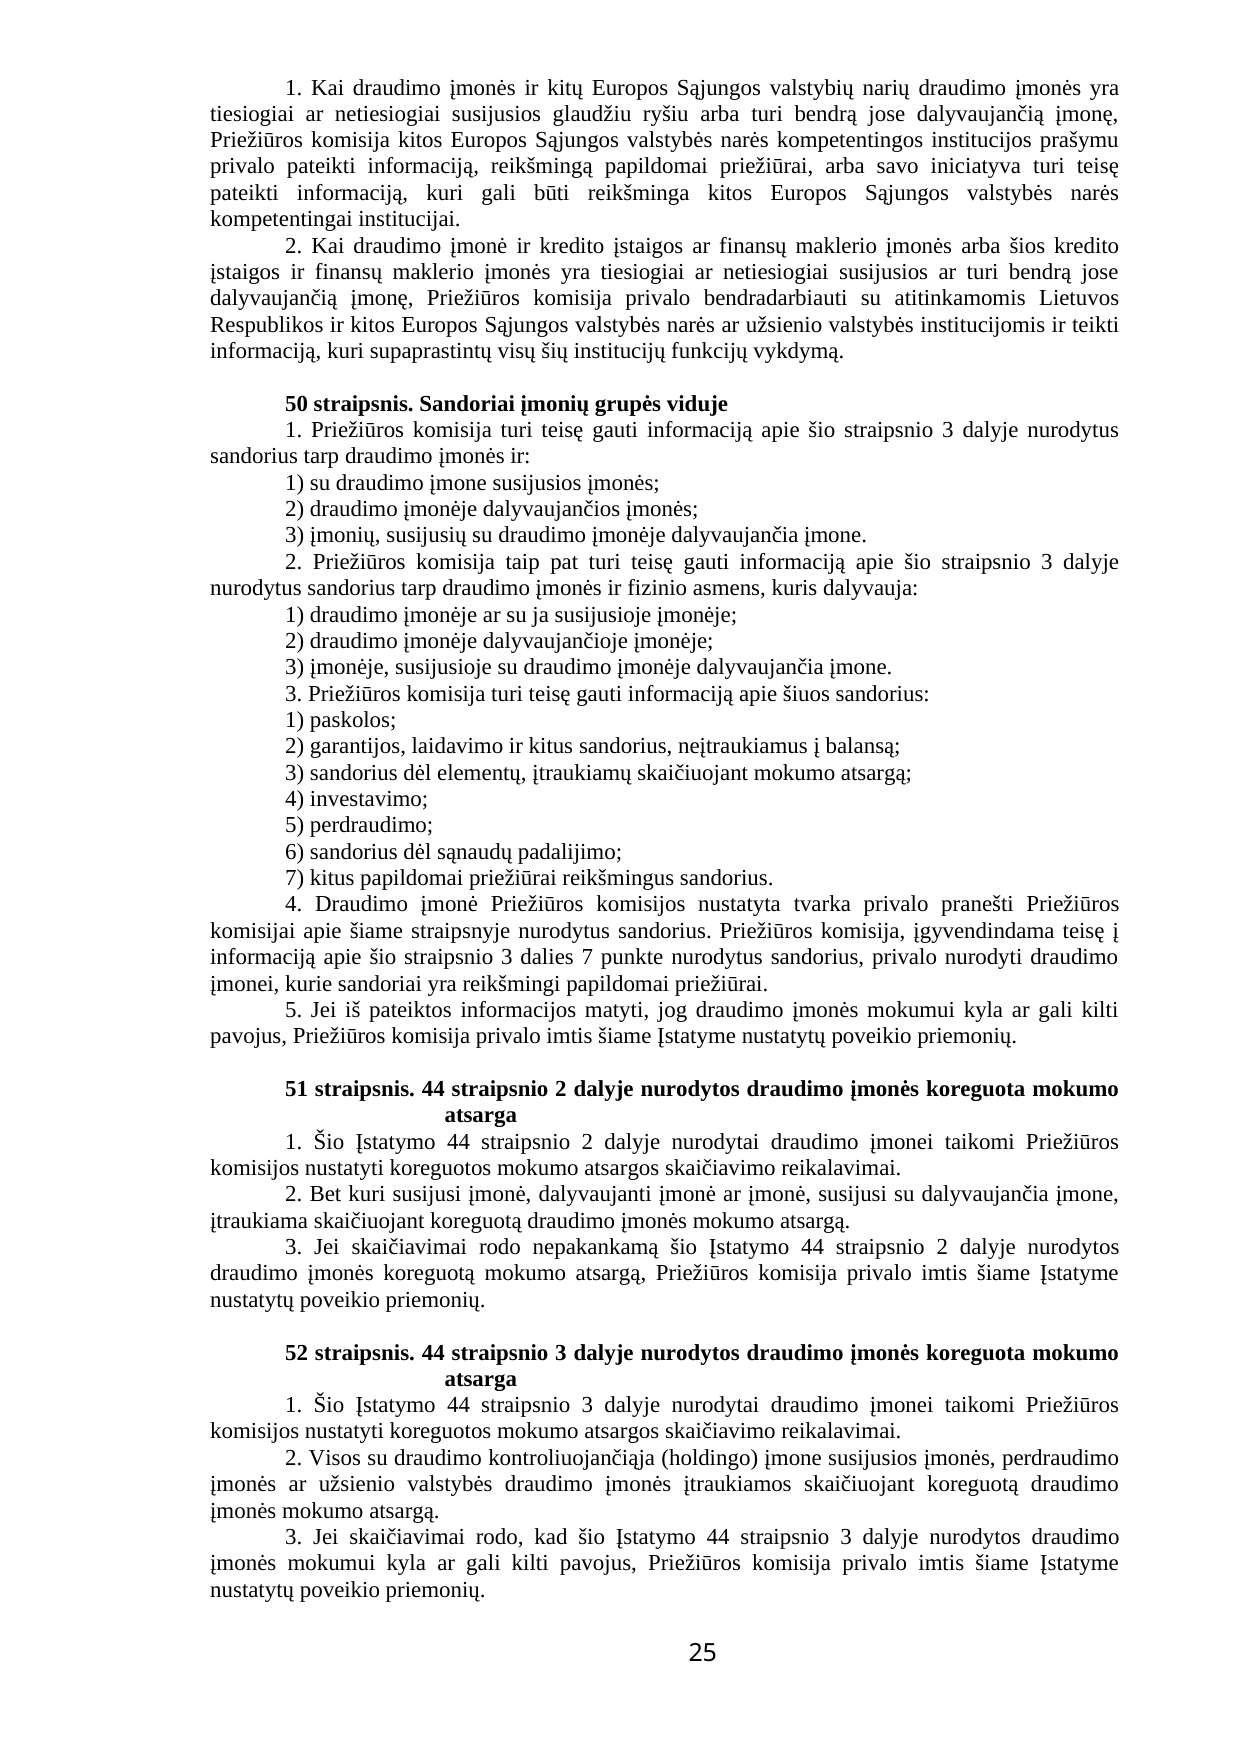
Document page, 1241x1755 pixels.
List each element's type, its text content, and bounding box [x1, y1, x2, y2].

text 5. Jei iš pateiktos informacijos matyti, jog draudimo įmonės mokumui kyla ar gali kilti pavojus, Priežiūros komisija privalo imtis šiame Įstatyme nustatytų poveikio priemonių. [210, 996, 1120, 1049]
text 5) perdraudimo; [210, 811, 1120, 838]
text 52 straipsnis. 44 straipsnio 3 dalyje nurodytos draudimo įmonės koreguota mokumo atsarga [285, 1338, 1120, 1391]
text 2. Kai draudimo įmonė ir kredito įstaigos ar finansų maklerio įmonės arba šios kredito įstaigos ir finansų maklerio įmonės yra tiesiogiai ar netiesiogiai susijusios ar turi bendrą jose dalyvaujančią įmonę, Priežiūros komisija privalo bendradarbiauti su atitinkamomis Lietuvos Respublikos ir kitos Europos Sąjungos valstybės narės ar užsienio valstybės institucijomis ir teikti informaciją, kuri supaprastintų visų šių institucijų funkcijų vykdymą. [210, 232, 1120, 363]
text 6) sandorius dėl sąnaudų padalijimo; [210, 838, 1120, 864]
text 1) paskolos; [210, 706, 1120, 732]
text 3) įmonių, susijusių su draudimo įmonėje dalyvaujančia įmone. [210, 522, 1120, 548]
text 3) sandorius dėl elementų, įtraukiamų skaičiuojant mokumo atsargą; [210, 759, 1120, 785]
text 1) su draudimo įmone susijusios įmonės; [210, 469, 1120, 495]
text 2) draudimo įmonėje dalyvaujančios įmonės; [210, 495, 1120, 522]
text 1. Šio Įstatymo 44 straipsnio 2 dalyje nurodytai draudimo įmonei taikomi Priežiūros komisijos nustatyti koreguotos mokumo atsargos skaičiavimo reikalavimai. [210, 1128, 1120, 1180]
text 1. Priežiūros komisija turi teisę gauti informaciją apie šio straipsnio 3 dalyje nurodytus sandorius tarp draudimo įmonės ir: [210, 416, 1120, 469]
text 4. Draudimo įmonė Priežiūros komisijos nustatyta tvarka privalo pranešti Priežiūros komisijai apie šiame straipsnyje nurodytus sandorius. Priežiūros komisija, įgyvendindama teisę į informaciją apie šio straipsnio 3 dalies 7 punkte nurodytus sandorius, privalo nurodyti draudimo įmonei, kurie sandoriai yra reikšmingi papildomai priežiūrai. [210, 891, 1120, 996]
text 3) įmonėje, susijusioje su draudimo įmonėje dalyvaujančia įmone. [210, 653, 1120, 680]
text 4) investavimo; [210, 785, 1120, 811]
text 2) draudimo įmonėje dalyvaujančioje įmonėje; [210, 627, 1120, 653]
text 51 straipsnis. 44 straipsnio 2 dalyje nurodytos draudimo įmonės koreguota mokumo atsarga [285, 1075, 1120, 1128]
text 3. Priežiūros komisija turi teisę gauti informaciją apie šiuos sandorius: [210, 680, 1120, 706]
text 2. Visos su draudimo kontroliuojančiąja (holdingo) įmone susijusios įmonės, perdraudimo įmonės ar užsienio valstybės draudimo įmonės įtraukiamos skaičiuojant koreguotą draudimo įmonės mokumo atsargą. [210, 1444, 1120, 1523]
text 3. Jei skaičiavimai rodo nepakankamą šio Įstatymo 44 straipsnio 2 dalyje nurodytos draudimo įmonės koreguotą mokumo atsargą, Priežiūros komisija privalo imtis šiame Įstatyme nustatytų poveikio priemonių. [210, 1233, 1120, 1312]
text 7) kitus papildomai priežiūrai reikšmingus sandorius. [210, 864, 1120, 891]
text 3. Jei skaičiavimai rodo, kad šio Įstatymo 44 straipsnio 3 dalyje nurodytos draudimo įmonės mokumui kyla ar gali kilti pavojus, Priežiūros komisija privalo imtis šiame Įstatyme nustatytų poveikio priemonių. [210, 1523, 1120, 1602]
text 50 straipsnis. Sandoriai įmonių grupės viduje [210, 390, 1120, 416]
text 2. Priežiūros komisija taip pat turi teisę gauti informaciją apie šio straipsnio 3 dalyje nurodytus sandorius tarp draudimo įmonės ir fizinio asmens, kuris dalyvauja: [210, 548, 1120, 601]
text 1. Kai draudimo įmonės ir kitų Europos Sąjungos valstybių narių draudimo įmonės yra tiesiogiai ar netiesiogiai susijusios glaudžiu ryšiu arba turi bendrą jose dalyvaujančią įmonę, Priežiūros komisija kitos Europos Sąjungos valstybės narės kompetentingos institucijos prašymu privalo pateikti informaciją, reikšmingą papildomai priežiūrai, arba savo iniciatyva turi teisę pateikti informaciją, kuri gali būti reikšminga kitos Europos Sąjungos valstybės narės kompetentingai institucijai. [210, 73, 1120, 232]
text 1) draudimo įmonėje ar su ja susijusioje įmonėje; [210, 601, 1120, 627]
text 2) garantijos, laidavimo ir kitus sandorius, neįtraukiamus į balansą; [210, 732, 1120, 759]
text 2. Bet kuri susijusi įmonė, dalyvaujanti įmonė ar įmonė, susijusi su dalyvaujančia įmone, įtraukiama skaičiuojant koreguotą draudimo įmonės mokumo atsargą. [210, 1180, 1120, 1233]
text 1. Šio Įstatymo 44 straipsnio 3 dalyje nurodytai draudimo įmonei taikomi Priežiūros komisijos nustatyti koreguotos mokumo atsargos skaičiavimo reikalavimai. [210, 1391, 1120, 1444]
